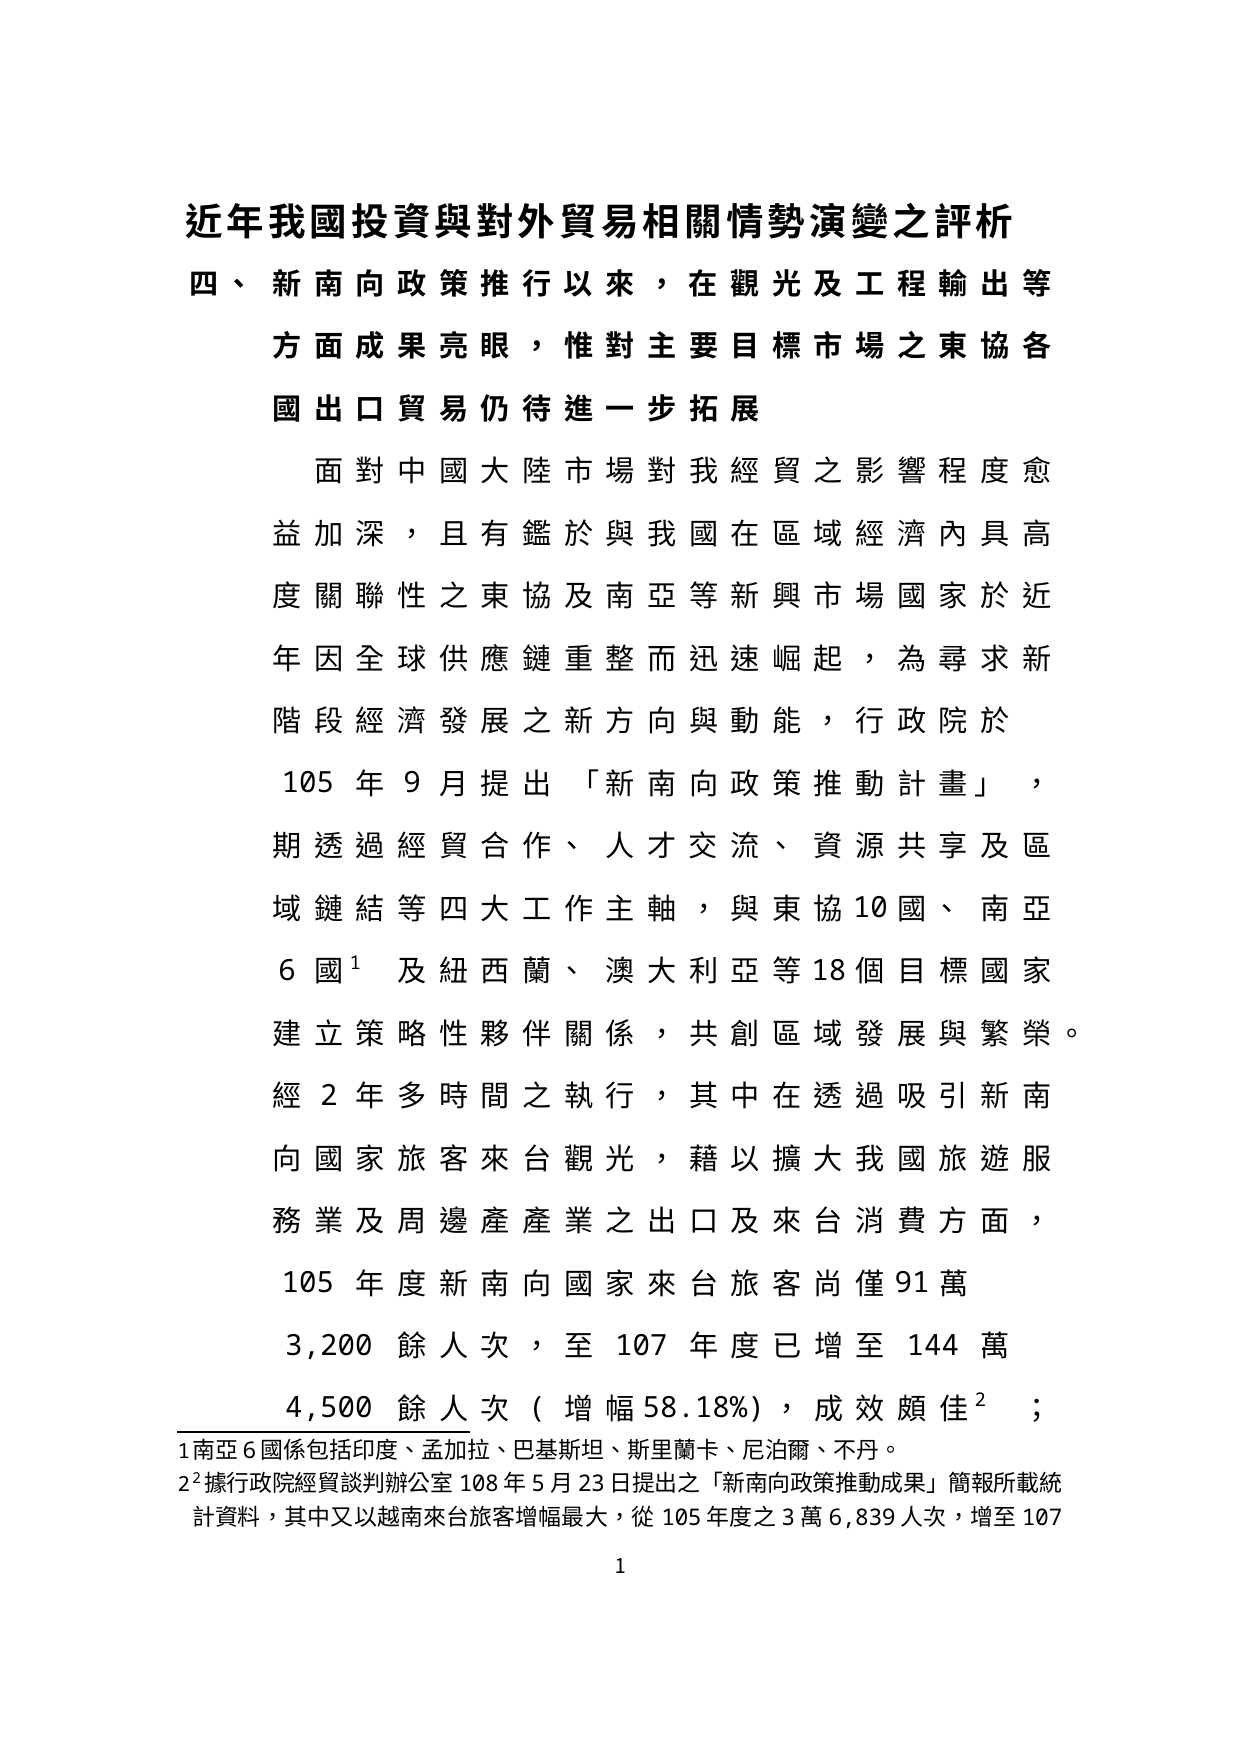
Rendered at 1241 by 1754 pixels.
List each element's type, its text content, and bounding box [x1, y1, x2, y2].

text 2據行政院經貿談判辦公室108年5月23日提出之「新南向政策推動成果」簡報所載統計資料，其中又以越南來台旅客增幅最大，從105年度之3萬6,839人次，增至107 [177, 1465, 1063, 1532]
text 四、新南向政策推行以來，在觀光及工程輸出等方面成果亮眼，惟對主要目標市場之東協各國出口貿易仍待進一步拓展 [183, 240, 1058, 427]
text 南亞6國係包括印度、孟加拉、巴基斯坦、斯里蘭卡、尼泊爾、不丹。 [177, 1432, 1063, 1465]
text 近年我國投資與對外貿易相關情勢演變之評析 [183, 177, 1058, 240]
text 面對中國大陸市場對我經貿之影響程度愈益加深，且有鑑於與我國在區域經濟內具高度關聯性之東協及南亞等新興市場國家於近年因全球供應鏈重整而迅速崛起，為尋求新階段經濟發展之新方向與動能，行政院於105年9月提出「新南向政策推動計畫」，期透過經貿合作、人才交流、資源共享及區域鏈結等四大工作主軸，與東協10國、南亞6國及紐西蘭、澳大利亞等18個目標國家建立策略性夥伴關係，共創區域發展與繁榮。經2年多時間之執行，其中在透過吸引新南向國家旅客來台觀光，藉以擴大我國旅遊服務業及周邊產產業之出口及來台消費方面，105年度新南向國家來台旅客尚僅91萬3,200餘人次，至107年度已增至144萬4,500餘人次(增幅58.18%)，成效頗佳；另在工程(如電廠、石化、環保等工程)輸出方面，107年度達到約新台幣270億元，亦較105年度之約新台幣239億元有13%之成長幅度。惟如從出口貿易活動之消長情形來看，在該計畫主要目標之東協10國方面，我國對該地區之出口市場仍有頗大拓展空間。據財政部統計，我國107年度對東協10國之出口金額及占整體出口總額之比率為582億美元、17.33%，金額雖較105年度增加69.1億美元(增幅13.47%)，但比率卻降低0.97個百分點，且仍低於103年度即有之601.7億美元、18.80% (詳附表8)，金額及比率皆仍待未來能有突破性增長；同期間對該等國家之貿易出超金額亦從241.4億美元降為237.1億美元，對澳大利亞之貿易入超金額則從30.0億美元擴大至59.6億美元(詳附表9)，顯示政府「新南向政策推動計畫」執行後迄107年底，在促進我國對該計畫目標地區國家之出口貿易方面，雖有進展，但仍不易有突破性表現，此恐與我國和該區域內多數國家迄仍未簽署自由貿易協定 (Free Trade Agreement，FTA)，難以消除若干貿易壁壘有關。 [242, 427, 1058, 1427]
